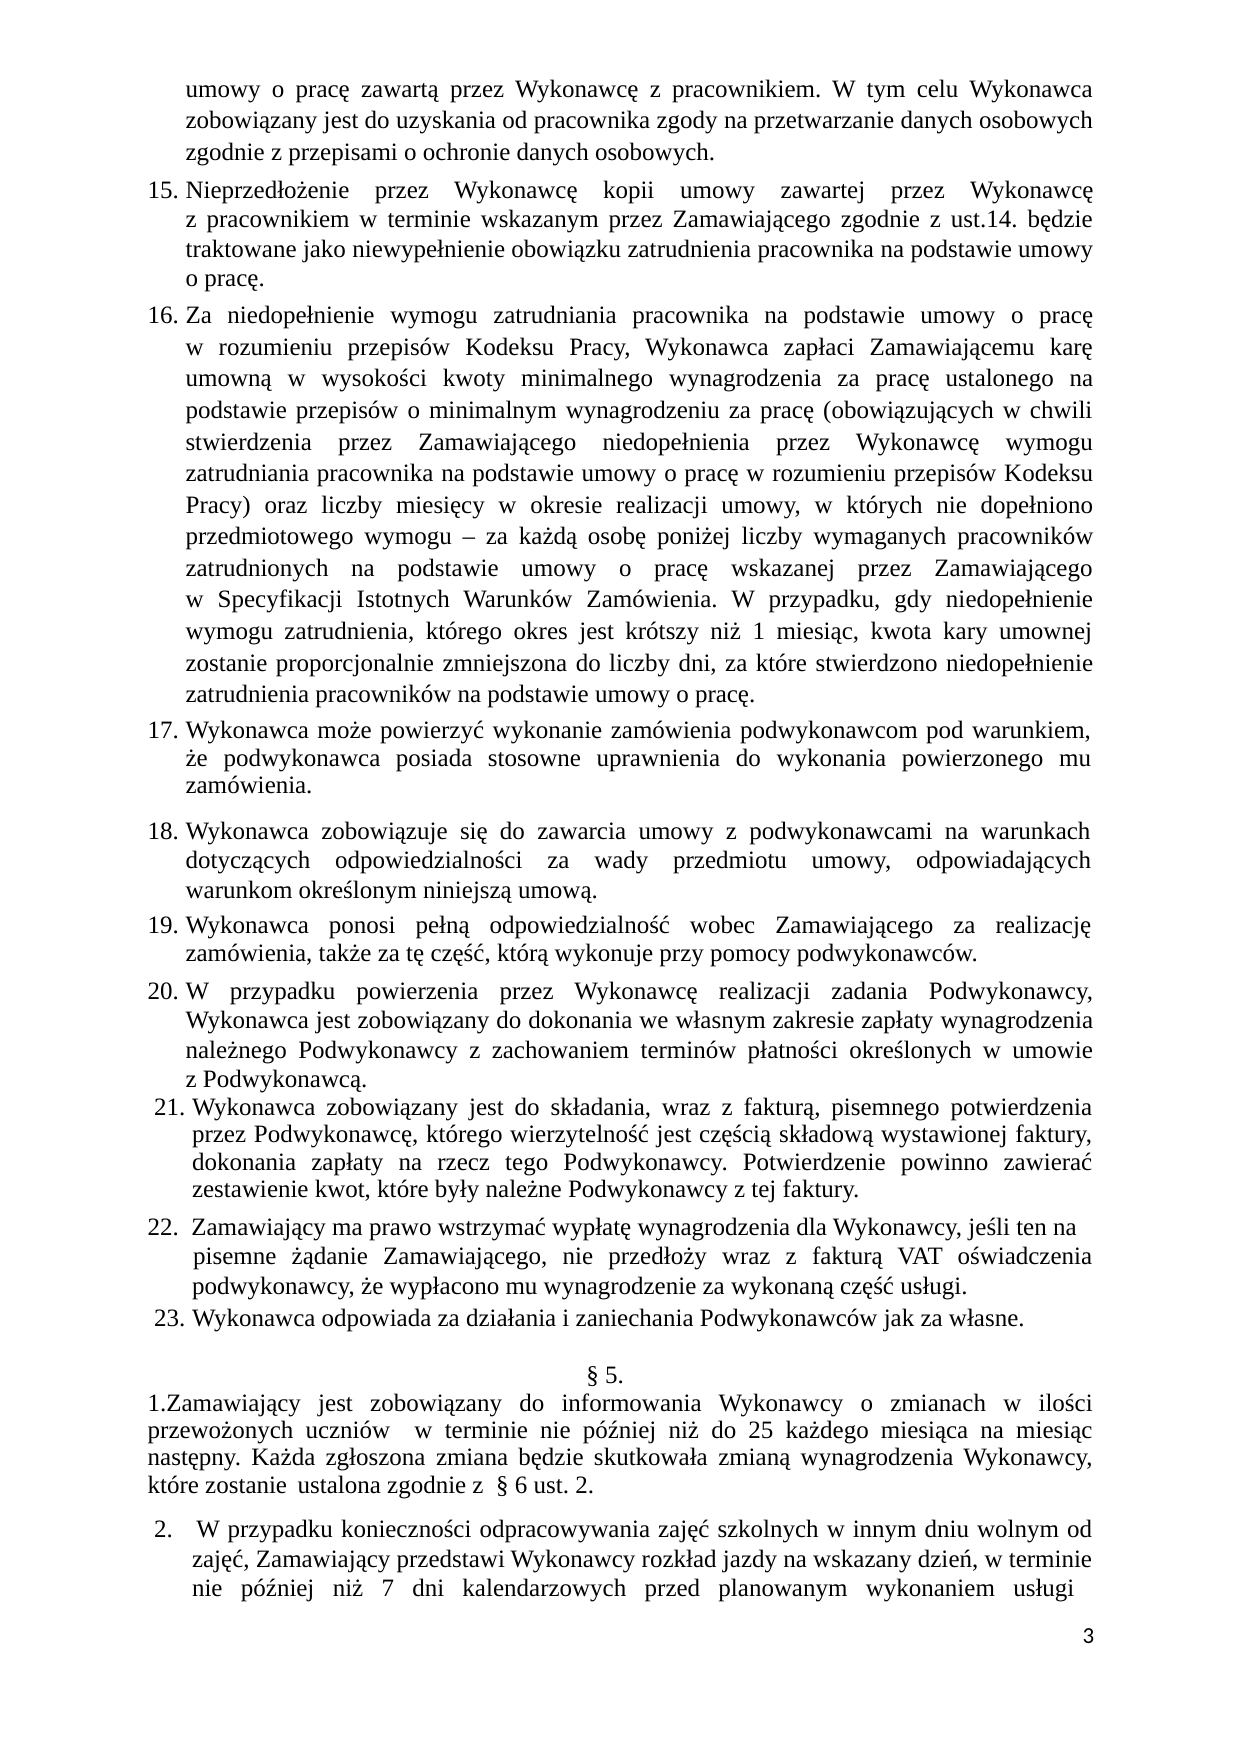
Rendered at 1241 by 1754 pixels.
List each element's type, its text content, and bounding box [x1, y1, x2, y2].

text 22. Zamawiający ma prawo wstrzymać wypłatę wynagrodzenia dla Wykonawcy, jeśli ten na [147, 1212, 1093, 1241]
list Wykonawca może powierzyć wykonanie zamówienia podwykonawcom pod warunkiem, że podwykonawca posiada stosowne uprawnienia do wykonania powierzonego mu zamówienia. [147, 717, 1092, 799]
text § 5. [147, 1360, 1062, 1389]
list Wykonawca zobowiązany jest do składania, wraz z fakturą, pisemnego potwierdzenia przez Podwykonawcę, którego wierzytelność jest częścią składową wystawionej faktury, dokonania zapłaty na rzecz tego Podwykonawcy. Potwierdzenie powinno zawierać zestawienie kwot, które były należne Podwykonawcy z tej faktury. [154, 1093, 1093, 1203]
list W przypadku powierzenia przez Wykonawcę realizacji zadania Podwykonawcy, Wykonawca jest zobowiązany do dokonania we własnym zakresie zapłaty wynagrodzenia należnego Podwykonawcy z zachowaniem terminów płatności określonych w umowie z Podwykonawcą. [147, 976, 1094, 1093]
text pisemne żądanie Zamawiającego, nie przedłoży wraz z fakturą VAT oświadczenia podwykonawcy, że wypłacono mu wynagrodzenie za wykonaną część usługi. [147, 1241, 1093, 1299]
list umowy o pracę zawartą przez Wykonawcę z pracownikiem. W tym celu Wykonawca zobowiązany jest do uzyskania od pracownika zgody na przetwarzanie danych osobowych zgodnie z przepisami o ochronie danych osobowych. [147, 74, 1094, 166]
list Wykonawca ponosi pełną odpowiedzialność wobec Zamawiającego za realizację zamówienia, także za tę część, którą wykonuje przy pomocy podwykonawców. [147, 912, 1092, 967]
text 1.Zamawiający jest zobowiązany do informowania Wykonawcy o zmianach w ilości przewożonych uczniów w terminie nie później niż do 25 każdego miesiąca na miesiąc następny. Każda zgłoszona zmiana będzie skutkowała zmianą wynagrodzenia Wykonawcy, które zostanie ustalona zgodnie z § 6 ust. 2. [147, 1389, 1094, 1499]
text 2. W przypadku konieczności odpracowywania zajęć szkolnych w innym dniu wolnym od zajęć, Zamawiający przedstawi Wykonawcy rozkład jazdy na wskazany dzień, w terminie nie później niż 7 dni kalendarzowych przed planowanym wykonaniem usługi [154, 1514, 1093, 1602]
list Nieprzedłożenie przez Wykonawcę kopii umowy zawartej przez Wykonawcę z pracownikiem w terminie wskazanym przez Zamawiającego zgodnie z ust.14. będzie traktowane jako niewypełnienie obowiązku zatrudnienia pracownika na podstawie umowy o pracę. [147, 175, 1094, 292]
list Wykonawca odpowiada za działania i zaniechania Podwykonawców jak za własne. [154, 1303, 1094, 1332]
list Za niedopełnienie wymogu zatrudniania pracownika na podstawie umowy o pracę w rozumieniu przepisów Kodeksu Pracy, Wykonawca zapłaci Zamawiającemu karę umowną w wysokości kwoty minimalnego wynagrodzenia za pracę ustalonego na podstawie przepisów o minimalnym wynagrodzeniu za pracę (obowiązujących w chwili stwierdzenia przez Zamawiającego niedopełnienia przez Wykonawcę wymogu zatrudniania pracownika na podstawie umowy o pracę w rozumieniu przepisów Kodeksu Pracy) oraz liczby miesięcy w okresie realizacji umowy, w których nie dopełniono przedmiotowego wymogu – za każdą osobę poniżej liczby wymaganych pracowników zatrudnionych na podstawie umowy o pracę wskazanej przez Zamawiającego w Specyfikacji Istotnych Warunków Zamówienia. W przypadku, gdy niedopełnienie wymogu zatrudnienia, którego okres jest krótszy niż 1 miesiąc, kwota kary umownej zostanie proporcjonalnie zmniejszona do liczby dni, za które stwierdzono niedopełnienie zatrudnienia pracowników na podstawie umowy o pracę. [147, 300, 1094, 708]
list Wykonawca zobowiązuje się do zawarcia umowy z podwykonawcami na warunkach dotyczących odpowiedzialności za wady przedmiotu umowy, odpowiadających warunkom określonym niniejszą umową. [147, 816, 1092, 903]
